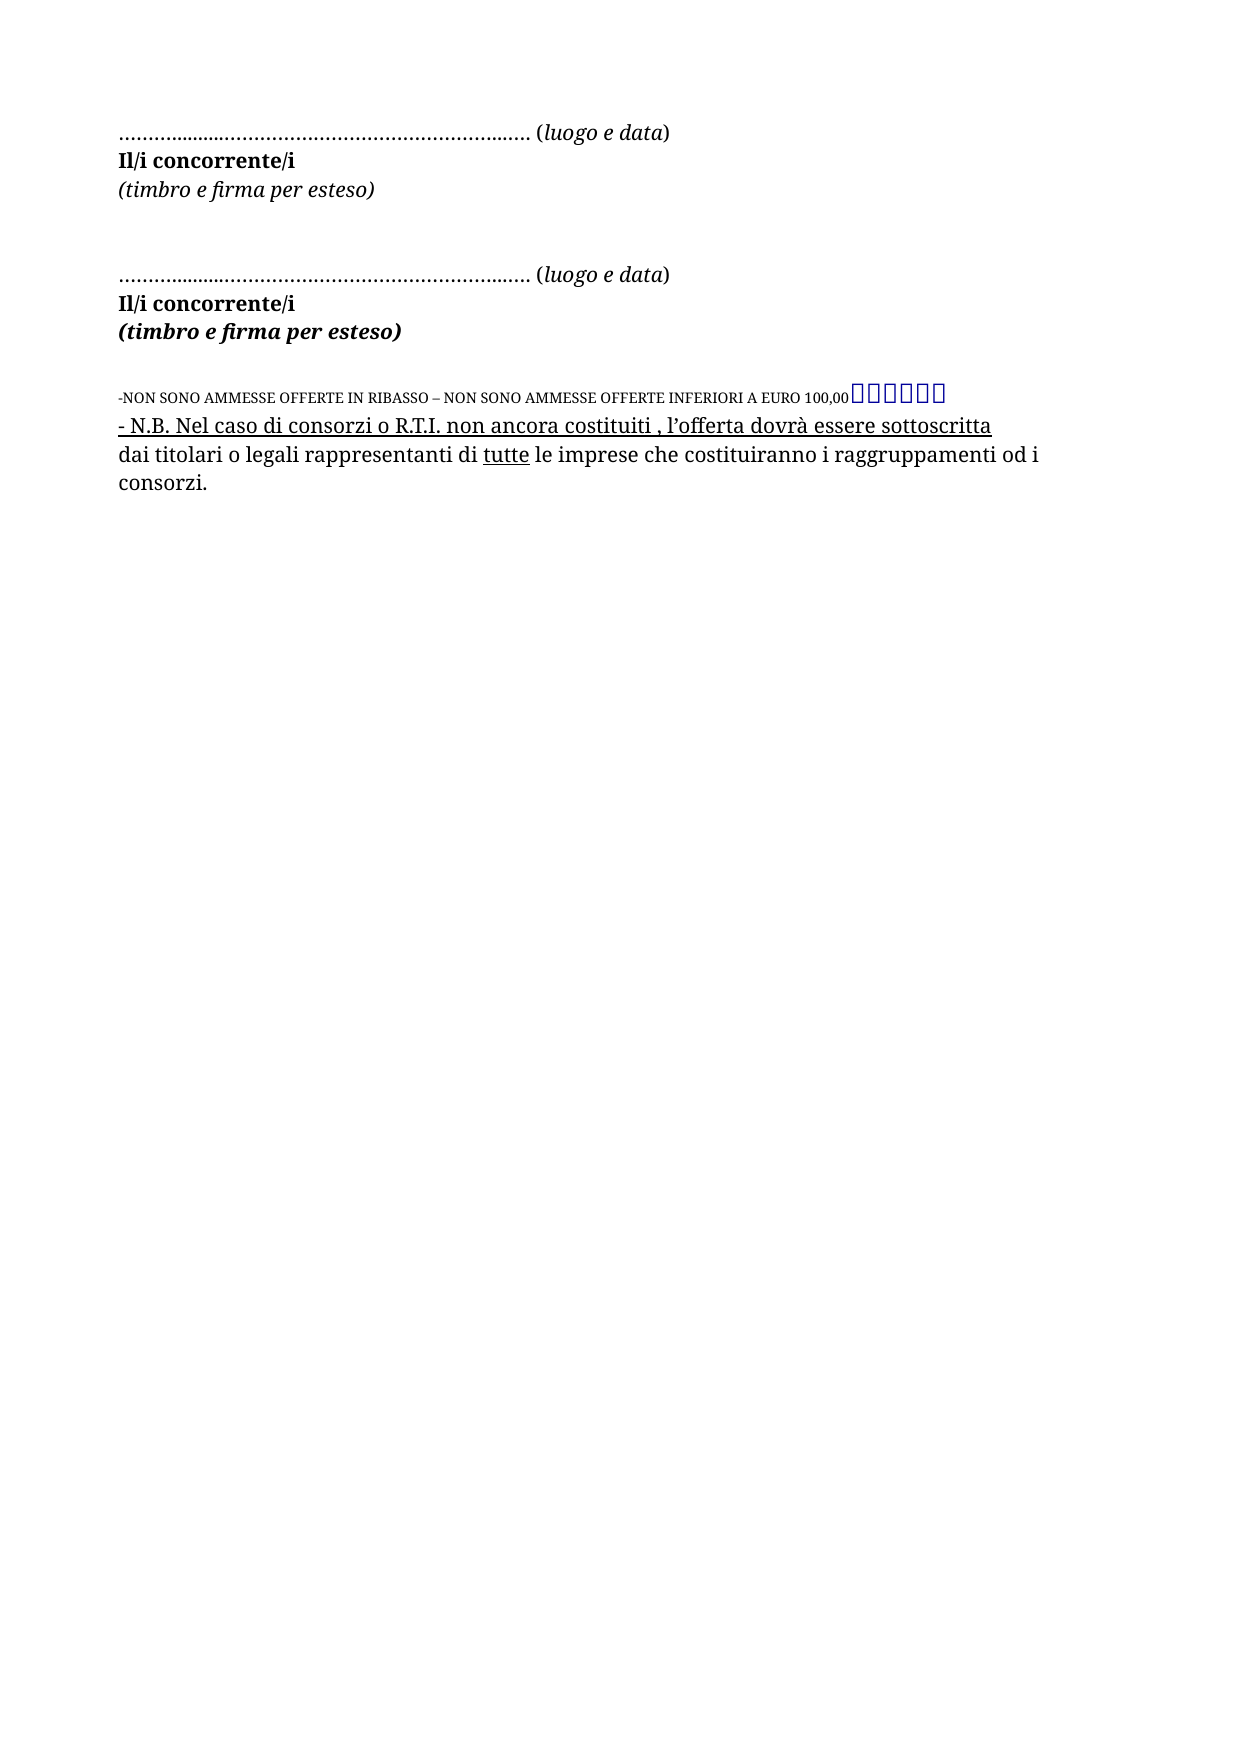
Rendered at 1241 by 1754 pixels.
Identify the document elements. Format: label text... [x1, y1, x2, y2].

text (timbro e firma per esteso) [118, 175, 1122, 203]
text dai titolari o legali rappresentanti di tutte le imprese che costituiranno i raggruppamenti od i consorzi. [118, 440, 1122, 497]
text -NON SONO AMMESSE OFFERTE IN RIBASSO – NON SONO AMMESSE OFFERTE INFERIORI A EURO 100,00􀁇􀁇􀁇􀁇􀁇􀁇 [118, 374, 1122, 411]
text ………..........………………………………………...…. (luogo e data) [118, 118, 1122, 147]
text Il/i concorrente/i [118, 147, 1122, 175]
text - N.B. Nel caso di consorzi o R.T.I. non ancora costituiti , l’offerta dovrà essere sottoscritta [118, 411, 1122, 440]
text ………..........………………………………………...…. (luogo e data) [118, 260, 1122, 289]
text (timbro e firma per esteso) [118, 317, 1122, 346]
text Il/i concorrente/i [118, 289, 1122, 317]
